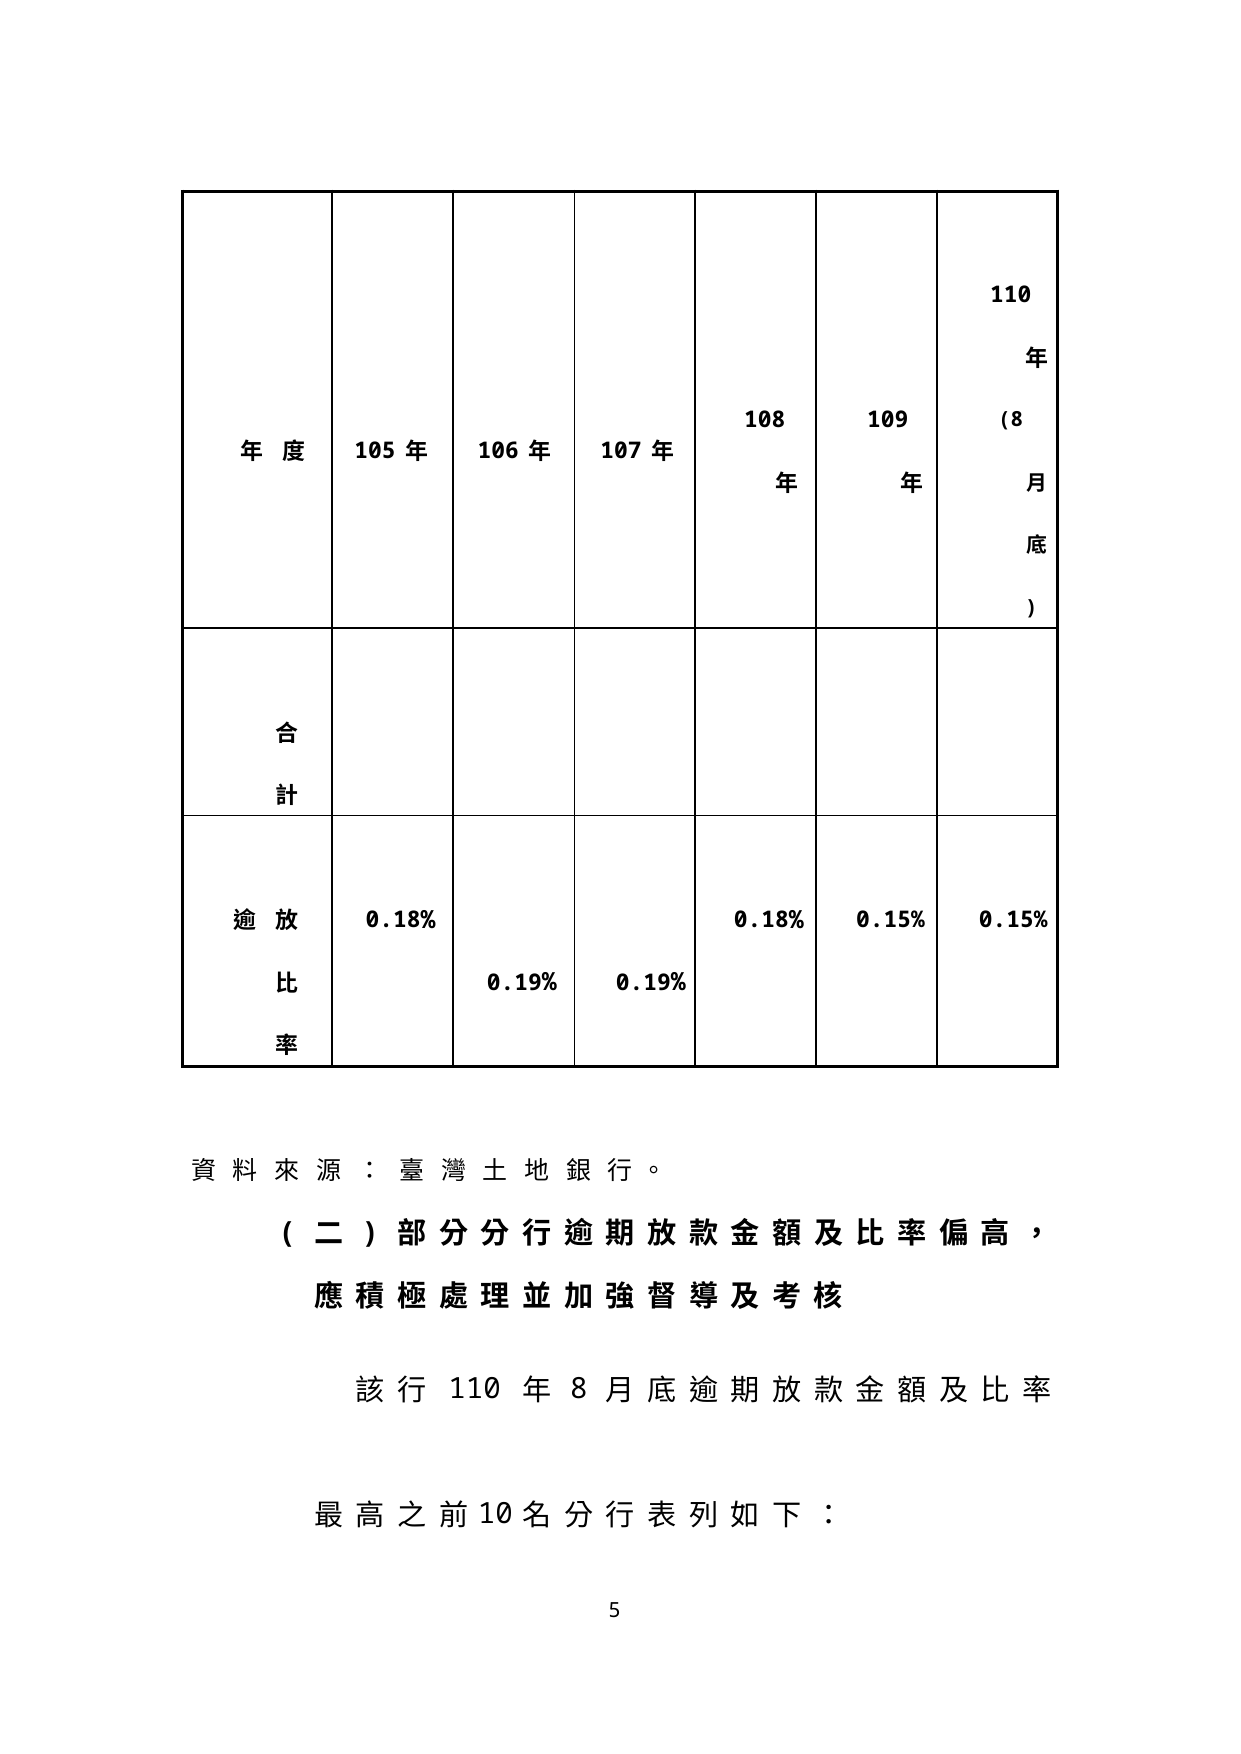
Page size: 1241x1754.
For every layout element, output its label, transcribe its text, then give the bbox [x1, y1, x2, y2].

table_header 年度 [184, 193, 331, 627]
table_header 107年 [575, 193, 694, 627]
table_header 105年 [333, 193, 452, 627]
table_header 106年 [454, 193, 574, 627]
table_cell [333, 629, 452, 814]
table_header 108年 [696, 193, 815, 627]
table_cell 0.15% [817, 816, 936, 1064]
table_cell 合計 [184, 629, 331, 814]
table_cell [696, 629, 815, 814]
table_cell 0.19% [454, 816, 574, 1064]
table_cell 0.18% [696, 816, 815, 1064]
table_cell [938, 629, 1056, 814]
table_cell 逾放比率 [184, 816, 331, 1064]
table_cell [454, 629, 574, 814]
table_cell 0.18% [333, 816, 452, 1064]
table_header 110年 (8月底) [938, 193, 1056, 627]
table_cell 0.19% [575, 816, 694, 1064]
text 資料來源：臺灣土地銀行。 [173, 1127, 1058, 1189]
text (二)部分分行逾期放款金額及比率偏高，應積極處理並加強督導及考核 [242, 1189, 1058, 1314]
table_cell 0.15% [938, 816, 1056, 1064]
table_cell [575, 629, 694, 814]
table_header 109年 [817, 193, 936, 627]
table_cell [817, 629, 936, 814]
text 該行110年8月底逾期放款金額及比率最高之前10名分行表列如下： [271, 1314, 1058, 1564]
